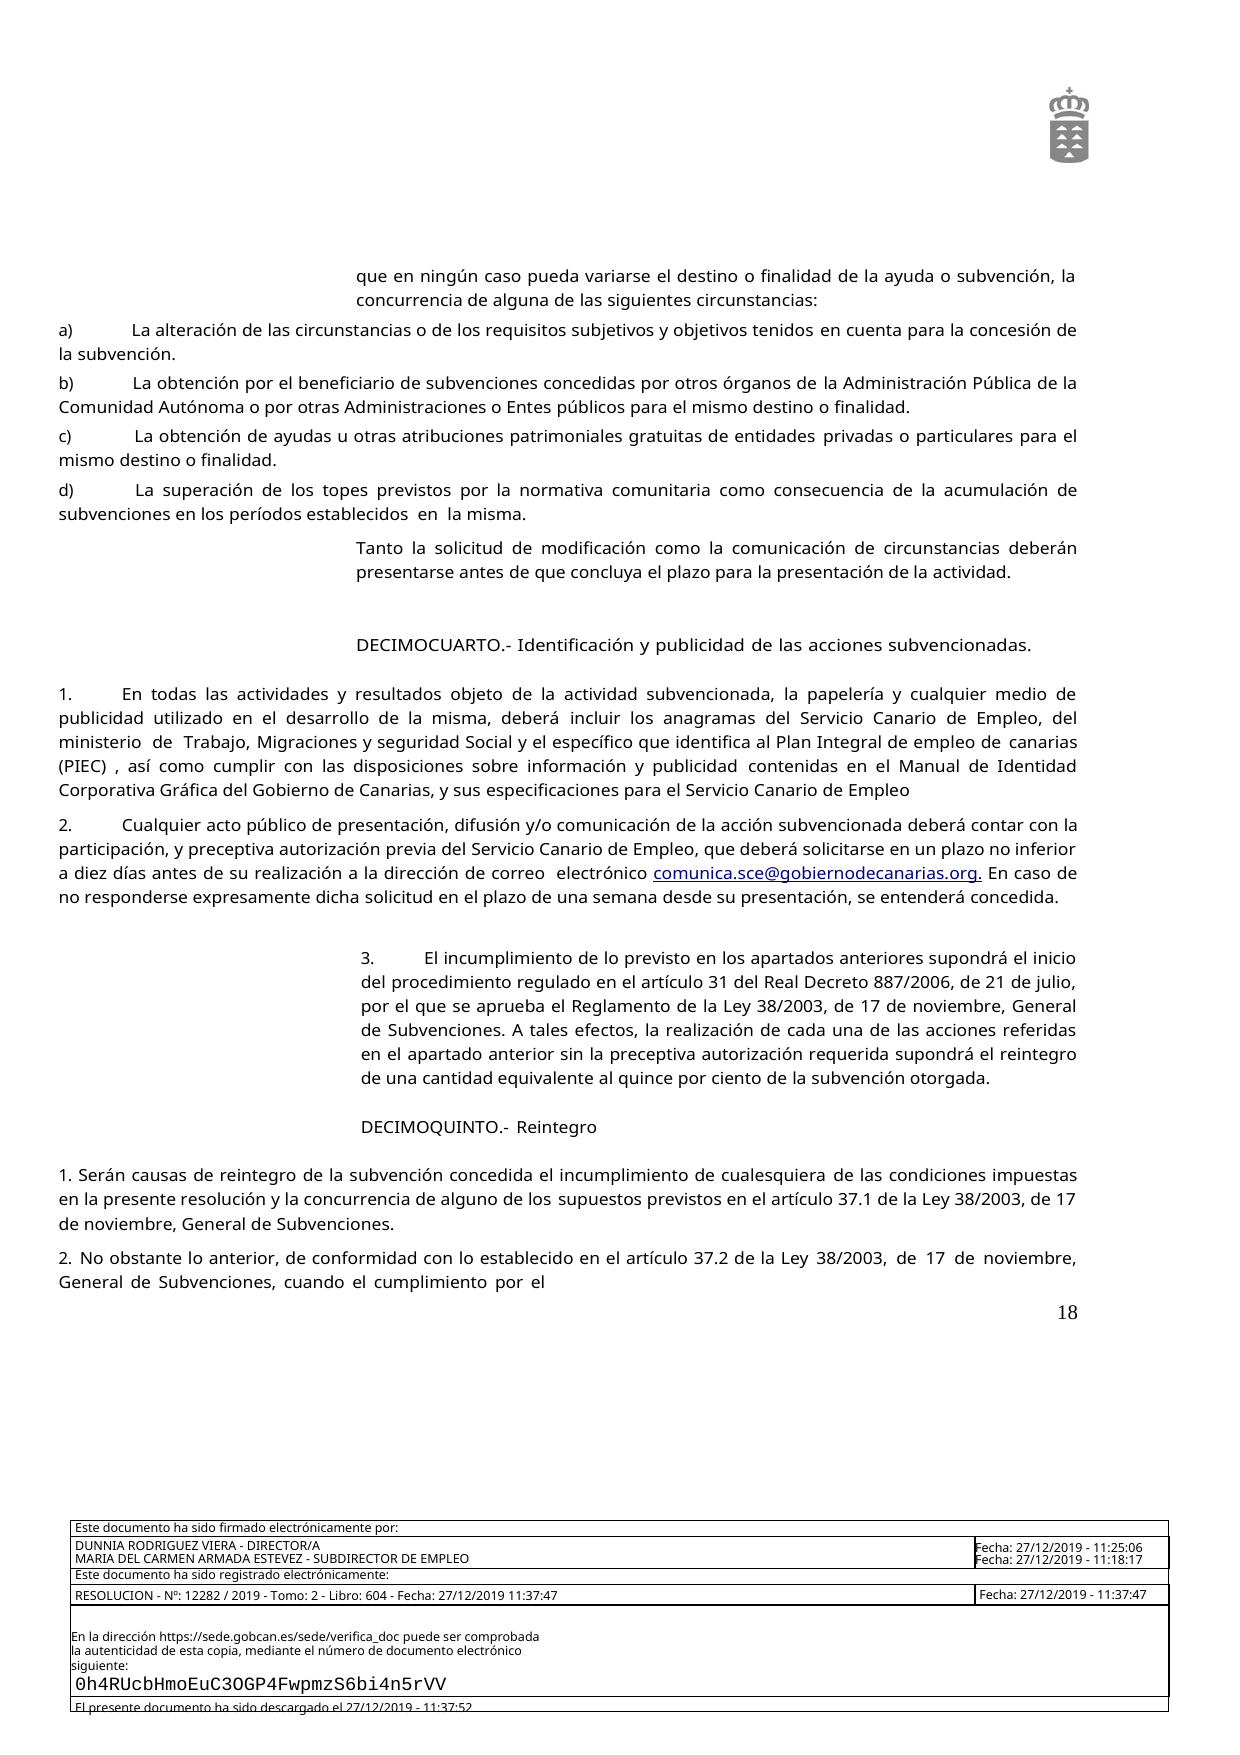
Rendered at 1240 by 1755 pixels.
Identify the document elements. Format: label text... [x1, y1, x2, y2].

text Tanto la solicitud de modificación como la comunicación de circunstancias deberán presentarse antes de que concluya el plazo para la presentación de la actividad. [356, 537, 1078, 584]
list El incumplimiento de lo previsto en los apartados anteriores supondrá el inicio del procedimiento regulado en el artículo 31 del Real Decreto 887/2006, de 21 de julio, por el que se aprueba el Reglamento de la Ley 38/2003, de 17 de noviembre, General de Subvenciones. A tales efectos, la realización de cada una de las acciones referidas en el apartado anterior sin la preceptiva autorización requerida supondrá el reintegro de una cantidad equivalente al quince por ciento de la subvención otorgada. [361, 947, 1078, 1089]
list No obstante lo anterior, de conformidad con lo establecido en el artículo 37.2 de la Ley 38/2003, de 17 de noviembre, General de Subvenciones, cuando el cumplimiento por el [58, 1247, 1077, 1294]
list La superación de los topes previstos por la normativa comunitaria como consecuencia de la acumulación de subvenciones en los períodos establecidos en la misma. [58, 478, 1078, 525]
list En todas las actividades y resultados objeto de la actividad subvencionada, la papelería y cualquier medio de publicidad utilizado en el desarrollo de la misma, deberá incluir los anagramas del Servicio Canario de Empleo, del ministerio de Trabajo, Migraciones y seguridad Social y el específico que identifica al Plan Integral de empleo de canarias (PIEC) , así como cumplir con las disposiciones sobre información y publicidad contenidas en el Manual de Identidad Corporativa Gráfica del Gobierno de Canarias, y sus especificaciones para el Servicio Canario de Empleo [58, 682, 1078, 801]
text DECIMOCUARTO.- Identificación y publicidad de las acciones subvencionadas. [356, 634, 1181, 657]
text DECIMOQUINTO.- Reintegro [361, 1116, 1181, 1138]
list La obtención de ayudas u otras atribuciones patrimoniales gratuitas de entidades privadas o particulares para el mismo destino o finalidad. [58, 425, 1077, 472]
text que en ningún caso pueda variarse el destino o finalidad de la ayuda o subvención, la concurrencia de alguna de las siguientes circunstancias: [356, 265, 1077, 312]
list La obtención por el beneficiario de subvenciones concedidas por otros órganos de la Administración Pública de la Comunidad Autónoma o por otras Administraciones o Entes públicos para el mismo destino o finalidad. [58, 371, 1077, 418]
list Cualquier acto público de presentación, difusión y/o comunicación de la acción subvencionada deberá contar con la participación, y preceptiva autorización previa del Servicio Canario de Empleo, que deberá solicitarse en un plazo no inferior a diez días antes de su realización a la dirección de correo electrónico comunica.sce@gobiernodecanarias.org. En caso de no responderse expresamente dicha solicitud en el plazo de una semana desde su presentación, se entenderá concedida. [58, 813, 1078, 908]
text 18 [58, 1300, 1078, 1324]
list La alteración de las circunstancias o de los requisitos subjetivos y objetivos tenidos en cuenta para la concesión de la subvención. [58, 318, 1077, 365]
list Serán causas de reintegro de la subvención concedida el incumplimiento de cualesquiera de las condiciones impuestas en la presente resolución y la concurrencia de alguno de los supuestos previstos en el artículo 37.1 de la Ley 38/2003, de 17 de noviembre, General de Subvenciones. [58, 1164, 1077, 1235]
